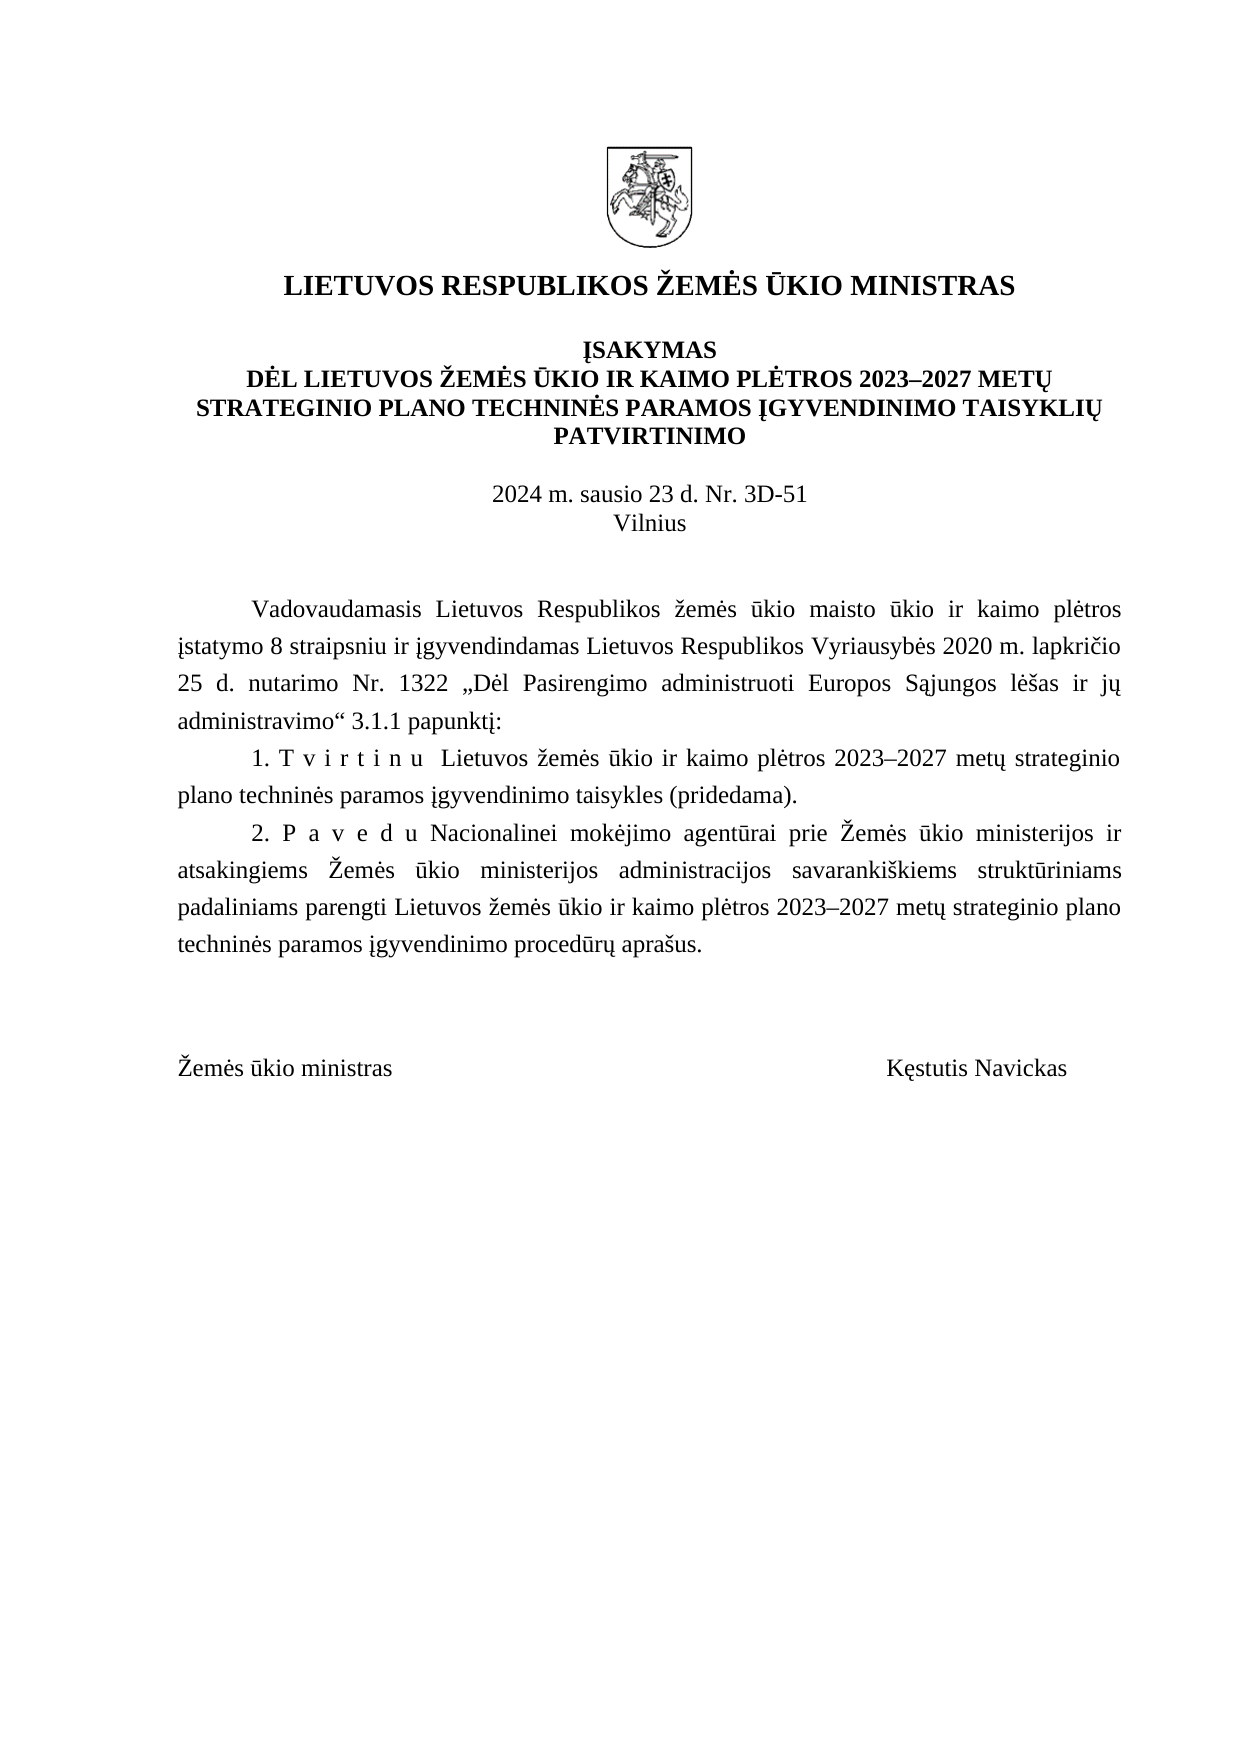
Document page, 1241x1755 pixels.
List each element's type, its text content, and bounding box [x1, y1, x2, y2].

text DĖL LIETUVOS ŽEMĖS ŪKIO IR KAIMO PLĖTROS 2023–2027 METŲ STRATEGINIO PLANO TECHNINĖS PARAMOS ĮGYVENDINIMO TAISYKLIŲ PATVIRTINIMO [177, 364, 1122, 450]
text Žemės ūkio ministras Kęstutis Navickas [177, 1053, 1122, 1082]
text Vilnius [177, 508, 1122, 536]
text 2. P a v e d u Nacionalinei mokėjimo agentūrai prie Žemės ūkio ministerijos ir atsakingiems Žemės ūkio ministerijos administracijos savarankiškiems struktūriniams padaliniams parengti Lietuvos žemės ūkio ir kaimo plėtros 2023–2027 metų strateginio plano techninės paramos įgyvendinimo procedūrų aprašus. [177, 818, 1122, 958]
text ĮSAKYMAS [177, 335, 1122, 364]
text LIETUVOS RESPUBLIKOS ŽEMĖS ŪKIO MINISTRAS [177, 268, 1122, 302]
text 1. T v i r t i n u Lietuvos žemės ūkio ir kaimo plėtros 2023–2027 metų strateginio plano techninės paramos įgyvendinimo taisykles (pridedama). [177, 743, 1122, 809]
text 2024 m. sausio 23 d. Nr. 3D-51 [177, 479, 1122, 508]
text Vadovaudamasis Lietuvos Respublikos žemės ūkio maisto ūkio ir kaimo plėtros įstatymo 8 straipsniu ir įgyvendindamas Lietuvos Respublikos Vyriausybės 2020 m. lapkričio 25 d. nutarimo Nr. 1322 „Dėl Pasirengimo administruoti Europos Sąjungos lėšas ir jų administravimo“ 3.1.1 papunktį: [177, 594, 1122, 734]
